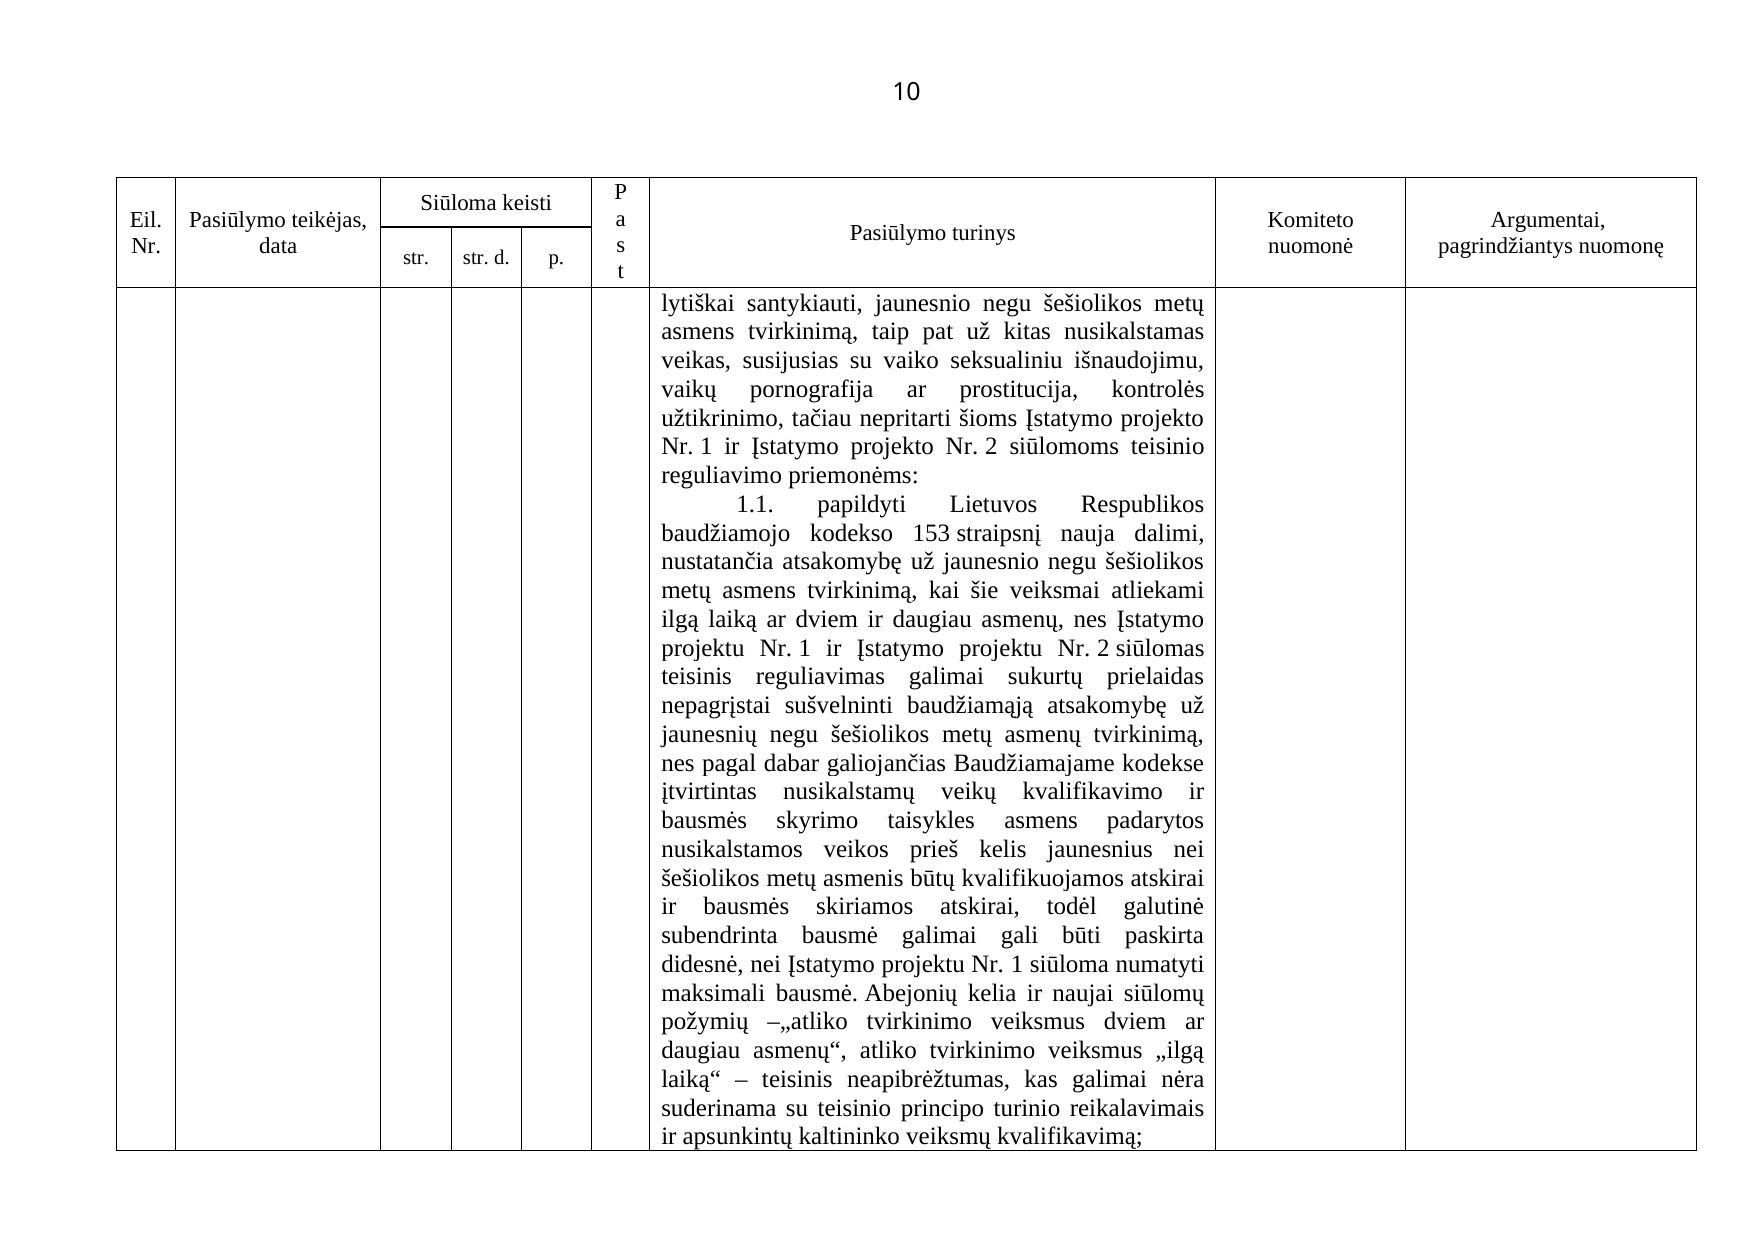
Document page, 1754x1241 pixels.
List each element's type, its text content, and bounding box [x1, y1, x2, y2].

table_cell [522, 288, 591, 1150]
table_header Komiteto nuomonė [1216, 178, 1405, 287]
table_cell p. [522, 228, 591, 287]
table_header Pastabos [592, 178, 649, 287]
table_header Pasiūlymo turinys [650, 178, 1215, 287]
table_cell [381, 288, 451, 1150]
table_cell [117, 288, 175, 1150]
table_cell str. d. [452, 228, 521, 287]
table_cell [176, 288, 380, 1150]
table_header Pasiūlymo teikėjas, data [176, 178, 380, 287]
table_cell [1406, 288, 1696, 1150]
table_header Eil. Nr. [117, 178, 175, 287]
table_cell lytiškai santykiauti, jaunesnio negu šešiolikos metų asmens tvirkinimą, taip pat už kitas nusikalstamas veikas, susijusias su vaiko seksualiniu išnaudojimu, vaikų pornografija ar prostitucija, kontrolės užtikrinimo, tačiau nepritarti šioms Įstatymo projekto Nr. 1 ir Įstatymo projekto Nr. 2 siūlomoms teisinio reguliavimo priemonėms: 1.1. papildyti Lietuvos Respublikos baudžiamojo kodekso 153 straipsnį nauja dalimi, nustatančia atsakomybę už jaunesnio negu šešiolikos metų asmens tvirkinimą, kai šie veiksmai atliekami ilgą laiką ar dviem ir daugiau asmenų, nes Įstatymo projektu Nr. 1 ir Įstatymo projektu Nr. 2 siūlomas teisinis reguliavimas galimai sukurtų prielaidas nepagrįstai sušvelninti baudžiamąją atsakomybę už jaunesnių negu šešiolikos metų asmenų tvirkinimą, nes pagal dabar galiojančias Baudžiamajame kodekse įtvirtintas nusikalstamų veikų kvalifikavimo ir bausmės skyrimo taisykles asmens padarytos nusikalstamos veikos prieš kelis jaunesnius nei šešiolikos metų asmenis būtų kvalifikuojamos atskirai ir bausmės skiriamos atskirai, todėl galutinė subendrinta bausmė galimai gali būti paskirta didesnė, nei Įstatymo projektu Nr. 1 siūloma numatyti maksimali bausmė. Abejonių kelia ir naujai siūlomų požymių –„atliko tvirkinimo veiksmus dviem ar daugiau asmenų“, atliko tvirkinimo veiksmus „ilgą laiką“ – teisinis neapibrėžtumas, kas galimai nėra suderinama su teisinio principo turinio reikalavimais ir apsunkintų kaltininko veiksmų kvalifikavimą; [650, 288, 1215, 1150]
table_cell [592, 288, 649, 1150]
table_cell [452, 288, 521, 1150]
table_cell [1216, 288, 1405, 1150]
table_header Siūloma keisti [381, 178, 591, 226]
table_cell str. [381, 228, 451, 287]
table_header Argumentai, pagrindžiantys nuomonę [1406, 178, 1696, 287]
